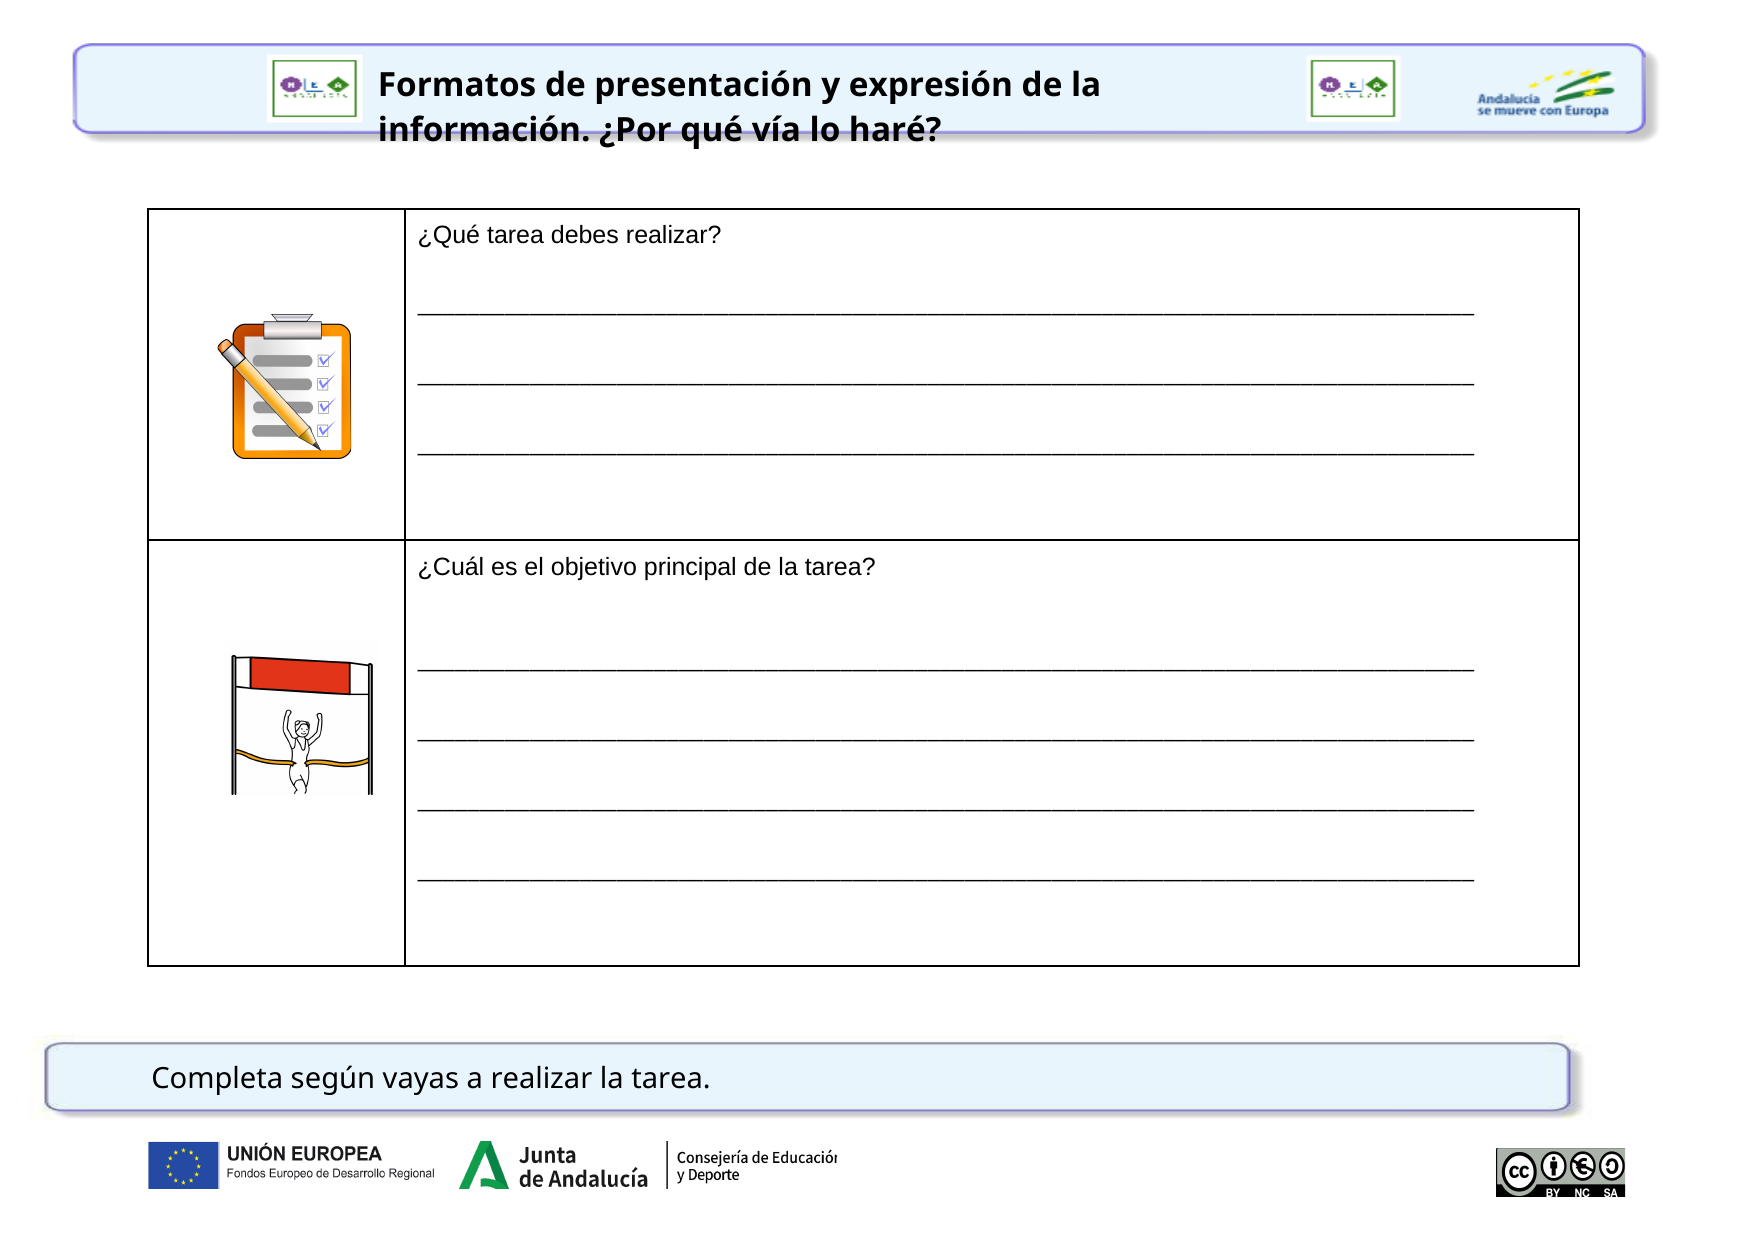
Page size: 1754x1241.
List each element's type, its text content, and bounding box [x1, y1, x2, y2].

table_cell [149, 541, 404, 965]
picture [223, 640, 381, 797]
picture [687, 127, 694, 137]
picture [28, 1035, 1607, 1123]
table_cell ¿Cuál es el objetivo principal de la tarea? _____________________________________________________________________________________ _____________________________________________________________________________________ _____________________________________________________________________________________ _____________________________________________________________________________________ [406, 541, 1578, 965]
picture [57, 34, 1683, 149]
picture [217, 314, 352, 459]
picture [147, 1141, 838, 1189]
table_header ¿Qué tarea debes realizar? _____________________________________________________________________________________ _____________________________________________________________________________________ _____________________________________________________________________________________ [406, 210, 1578, 539]
table_header [149, 210, 404, 539]
picture [1496, 1148, 1626, 1197]
